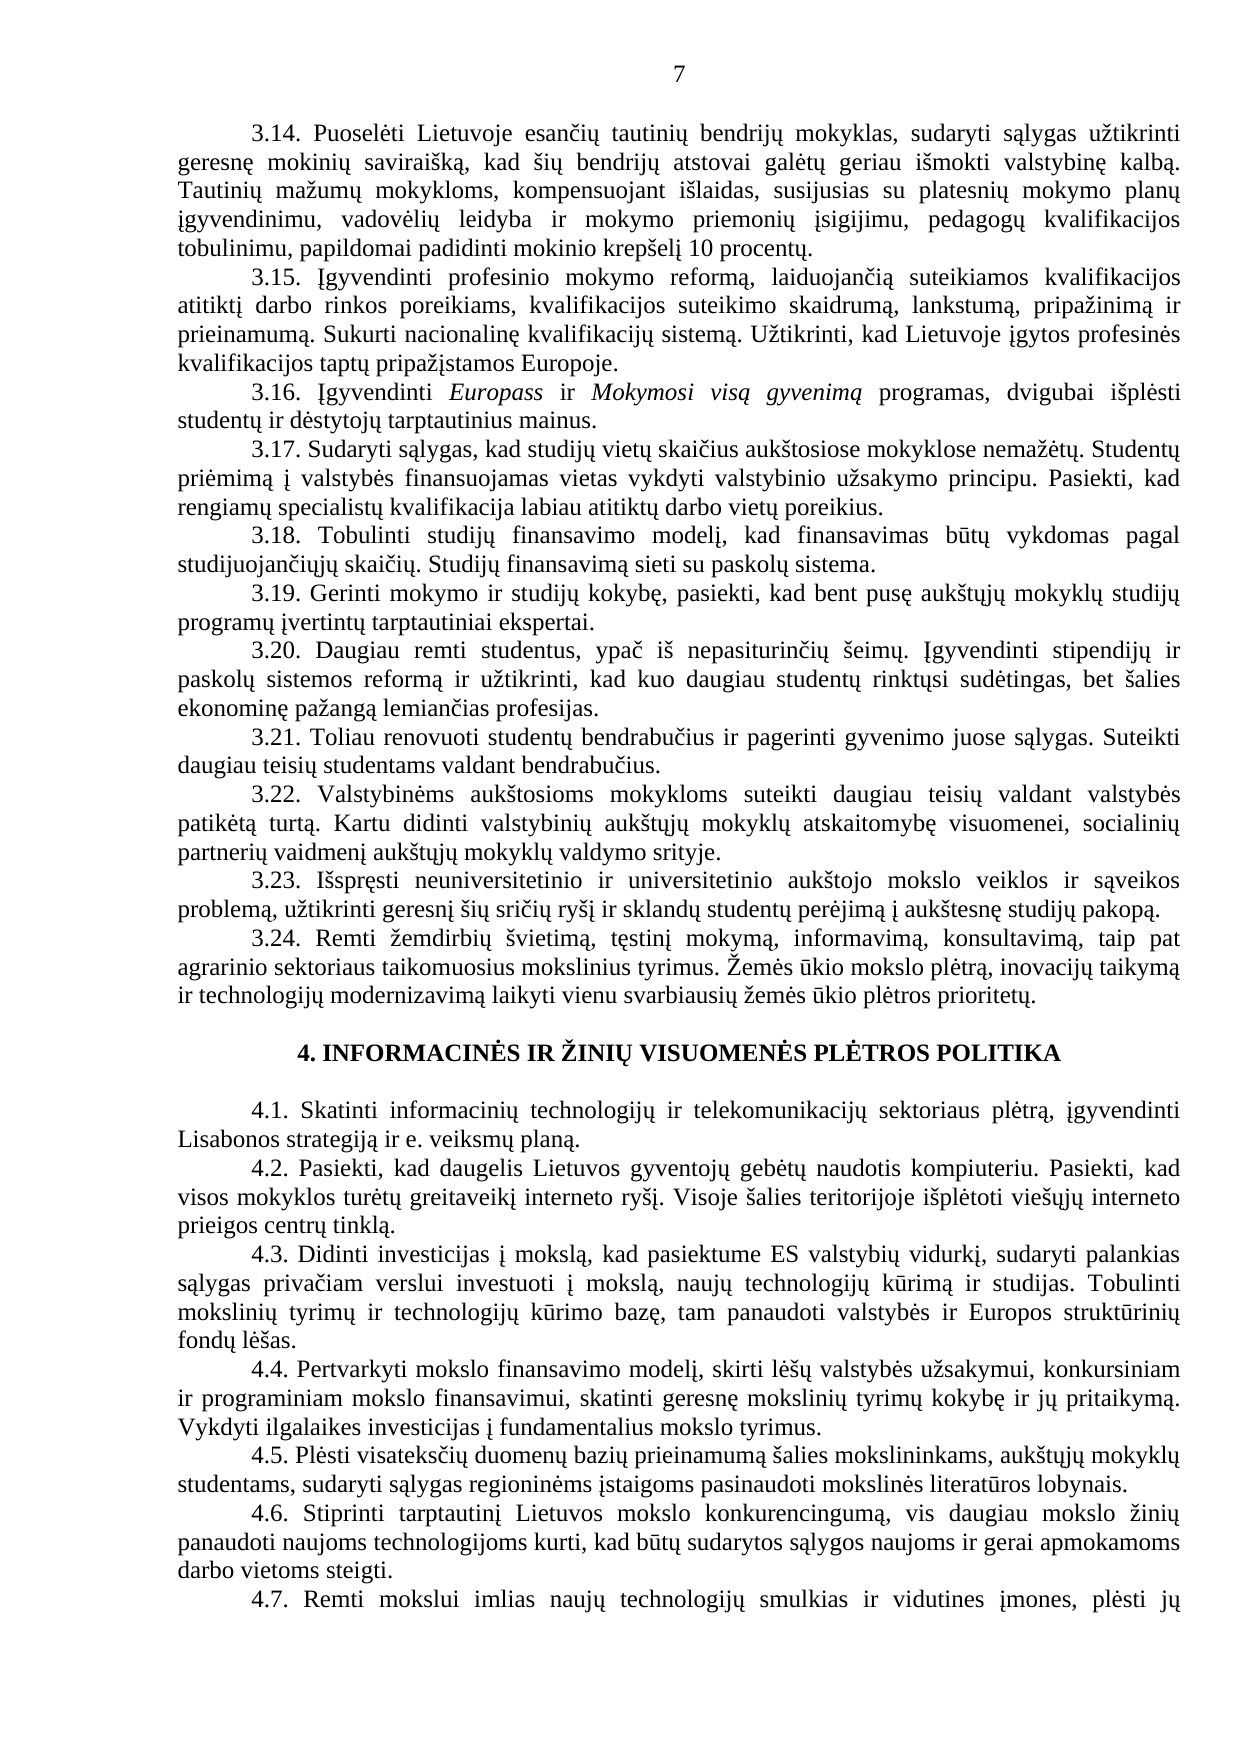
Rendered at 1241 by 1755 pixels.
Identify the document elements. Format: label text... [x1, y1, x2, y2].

text 3.19. Gerinti mokymo ir studijų kokybę, pasiekti, kad bent pusę aukštųjų mokyklų studijų programų įvertintų tarptautiniai ekspertai. [177, 578, 1181, 636]
text 3.24. Remti žemdirbių švietimą, tęstinį mokymą, informavimą, konsultavimą, taip pat agrarinio sektoriaus taikomuosius mokslinius tyrimus. Žemės ūkio mokslo plėtrą, inovacijų taikymą ir technologijų modernizavimą laikyti vienu svarbiausių žemės ūkio plėtros prioritetų. [177, 923, 1181, 1009]
text 3.20. Daugiau remti studentus, ypač iš nepasiturinčių šeimų. Įgyvendinti stipendijų ir paskolų sistemos reformą ir užtikrinti, kad kuo daugiau studentų rinktųsi sudėtingas, bet šalies ekonominę pažangą lemiančias profesijas. [177, 636, 1181, 722]
text 4.1. Skatinti informacinių technologijų ir telekomunikacijų sektoriaus plėtrą, įgyvendinti Lisabonos strategiją ir e. veiksmų planą. [177, 1096, 1181, 1153]
text 3.18. Tobulinti studijų finansavimo modelį, kad finansavimas būtų vykdomas pagal studijuojančiųjų skaičių. Studijų finansavimą sieti su paskolų sistema. [177, 521, 1181, 578]
text 3.14. Puoselėti Lietuvoje esančių tautinių bendrijų mokyklas, sudaryti sąlygas užtikrinti geresnę mokinių saviraišką, kad šių bendrijų atstovai galėtų geriau išmokti valstybinę kalbą. Tautinių mažumų mokykloms, kompensuojant išlaidas, susijusias su platesnių mokymo planų įgyvendinimu, vadovėlių leidyba ir mokymo priemonių įsigijimu, pedagogų kvalifikacijos tobulinimu, papildomai padidinti mokinio krepšelį 10 procentų. [177, 118, 1181, 262]
text 4.5. Plėsti visateksčių duomenų bazių prieinamumą šalies mokslininkams, aukštųjų mokyklų studentams, sudaryti sąlygas regioninėms įstaigoms pasinaudoti mokslinės literatūros lobynais. [177, 1441, 1181, 1498]
text 4.2. Pasiekti, kad daugelis Lietuvos gyventojų gebėtų naudotis kompiuteriu. Pasiekti, kad visos mokyklos turėtų greitaveikį interneto ryšį. Visoje šalies teritorijoje išplėtoti viešųjų interneto prieigos centrų tinklą. [177, 1153, 1181, 1239]
text 4.3. Didinti investicijas į mokslą, kad pasiektume ES valstybių vidurkį, sudaryti palankias sąlygas privačiam verslui investuoti į mokslą, naujų technologijų kūrimą ir studijas. Tobulinti mokslinių tyrimų ir technologijų kūrimo bazę, tam panaudoti valstybės ir Europos struktūrinių fondų lėšas. [177, 1239, 1181, 1354]
text 3.17. Sudaryti sąlygas, kad studijų vietų skaičius aukštosiose mokyklose nemažėtų. Studentų priėmimą į valstybės finansuojamas vietas vykdyti valstybinio užsakymo principu. Pasiekti, kad rengiamų specialistų kvalifikacija labiau atitiktų darbo vietų poreikius. [177, 434, 1181, 521]
text 3.21. Toliau renovuoti studentų bendrabučius ir pagerinti gyvenimo juose sąlygas. Suteikti daugiau teisių studentams valdant bendrabučius. [177, 722, 1181, 779]
text 4.4. Pertvarkyti mokslo finansavimo modelį, skirti lėšų valstybės užsakymui, konkursiniam ir programiniam mokslo finansavimui, skatinti geresnę mokslinių tyrimų kokybę ir jų pritaikymą. Vykdyti ilgalaikes investicijas į fundamentalius mokslo tyrimus. [177, 1354, 1181, 1441]
text 3.16. Įgyvendinti Europass ir Mokymosi visą gyvenimą programas, dvigubai išplėsti studentų ir dėstytojų tarptautinius mainus. [177, 377, 1181, 434]
text 4.6. Stiprinti tarptautinį Lietuvos mokslo konkurencingumą, vis daugiau mokslo žinių panaudoti naujoms technologijoms kurti, kad būtų sudarytos sąlygos naujoms ir gerai apmokamoms darbo vietoms steigti. [177, 1498, 1181, 1584]
text 3.23. Išspręsti neuniversitetinio ir universitetinio aukštojo mokslo veiklos ir sąveikos problemą, užtikrinti geresnį šių sričių ryšį ir sklandų studentų perėjimą į aukštesnę studijų pakopą. [177, 866, 1181, 923]
text 4. INFORMACINĖS IR ŽINIŲ VISUOMENĖS PLĖTROS POLITIKA [177, 1038, 1181, 1067]
text 4.7. Remti mokslui imlias naujų technologijų smulkias ir vidutines įmones, plėsti jų [177, 1584, 1181, 1613]
text 3.15. Įgyvendinti profesinio mokymo reformą, laiduojančią suteikiamos kvalifikacijos atitiktį darbo rinkos poreikiams, kvalifikacijos suteikimo skaidrumą, lankstumą, pripažinimą ir prieinamumą. Sukurti nacionalinę kvalifikacijų sistemą. Užtikrinti, kad Lietuvoje įgytos profesinės kvalifikacijos taptų pripažįstamos Europoje. [177, 262, 1181, 377]
text 3.22. Valstybinėms aukštosioms mokykloms suteikti daugiau teisių valdant valstybės patikėtą turtą. Kartu didinti valstybinių aukštųjų mokyklų atskaitomybę visuomenei, socialinių partnerių vaidmenį aukštųjų mokyklų valdymo srityje. [177, 779, 1181, 866]
